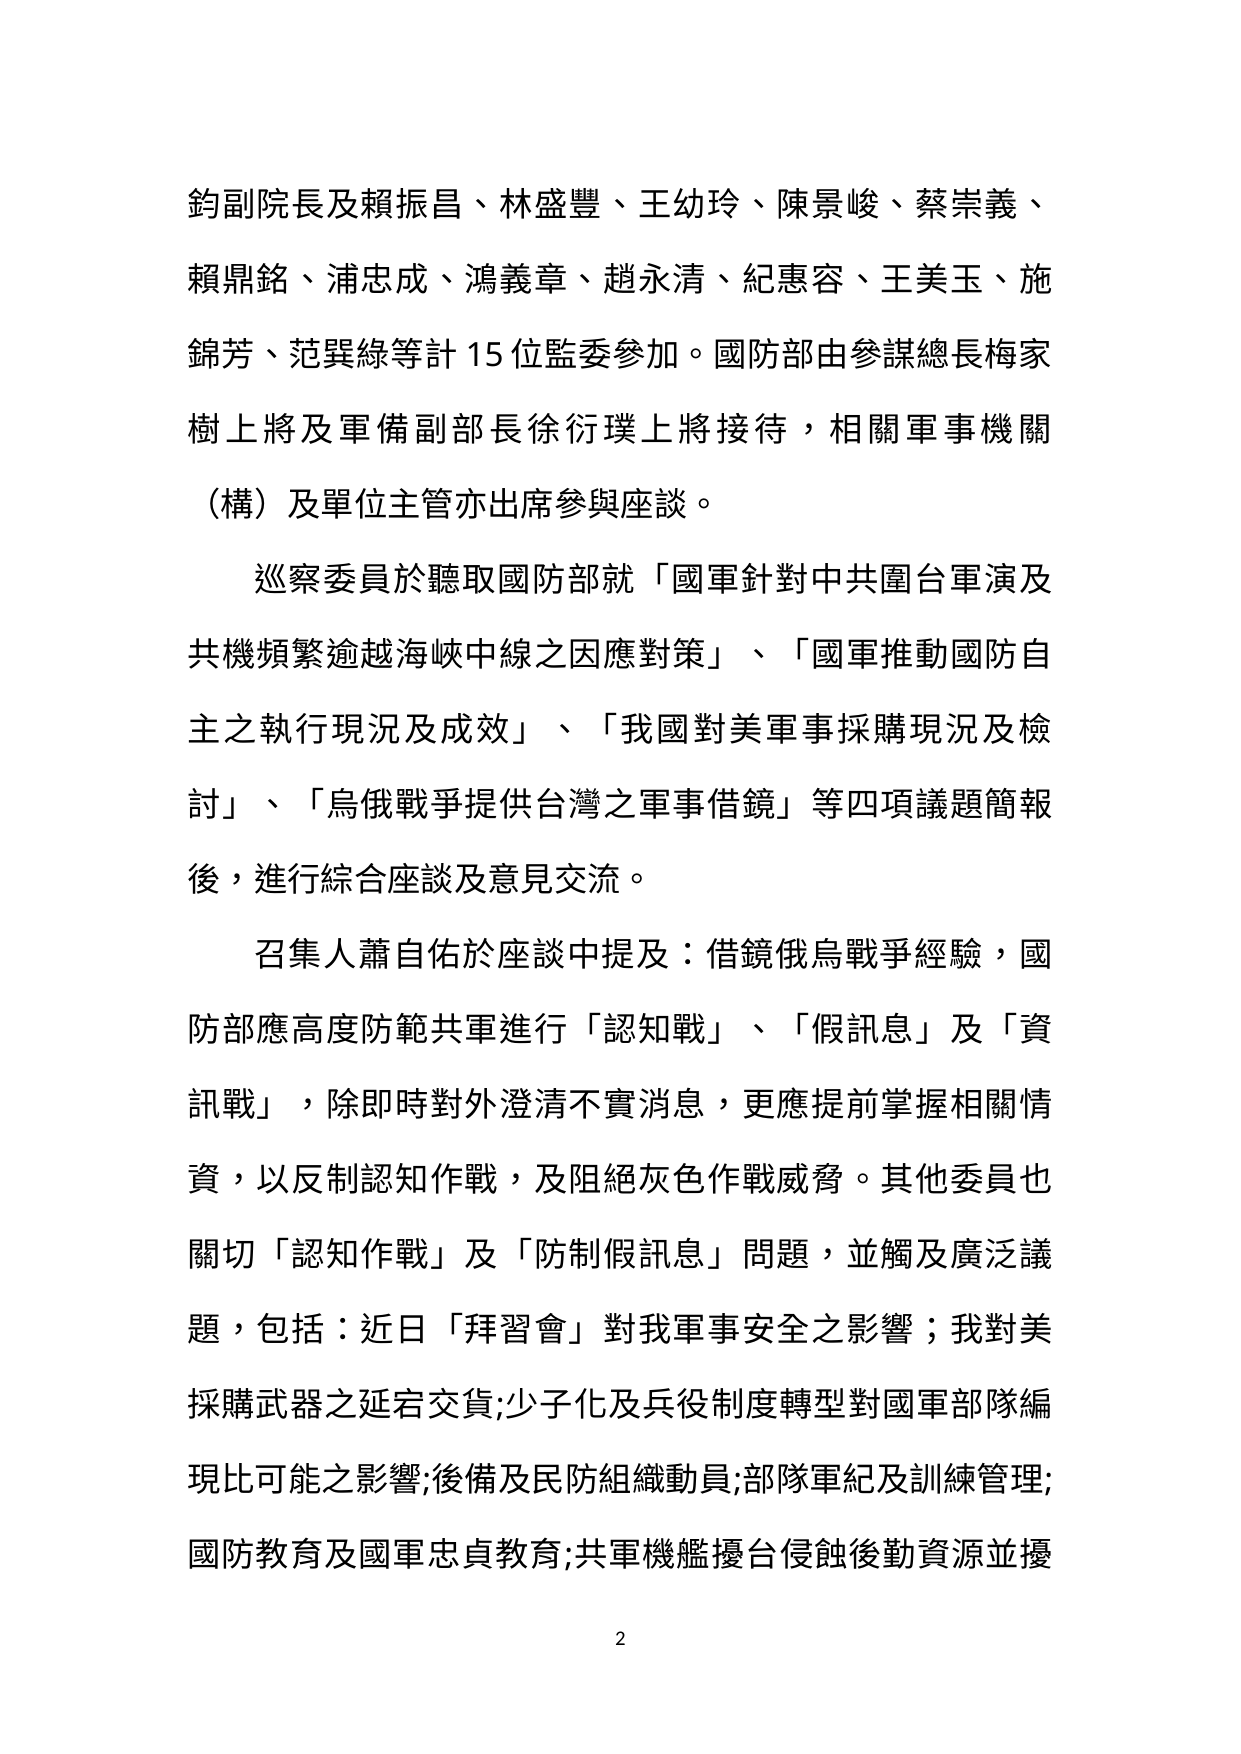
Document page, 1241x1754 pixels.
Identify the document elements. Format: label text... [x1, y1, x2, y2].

text 召集人蕭自佑於座談中提及：借鏡俄烏戰爭經驗，國防部應高度防範共軍進行「認知戰」、「假訊息」及「資訊戰」，除即時對外澄清不實消息，更應提前掌握相關情資，以反制認知作戰，及阻絕灰色作戰威脅。其他委員也關切「認知作戰」及「防制假訊息」問題，並觸及廣泛議題，包括：近日「拜習會」對我軍事安全之影響；我對美採購武器之延宕交貨;少子化及兵役制度轉型對國軍部隊編現比可能之影響;後備及民防組織動員;部隊軍紀及訓練管理;國防教育及國軍忠貞教育;共軍機艦擾台侵蝕後勤資源並擾 [187, 914, 1053, 1589]
text 巡察委員於聽取國防部就「國軍針對中共圍台軍演及共機頻繁逾越海峽中線之因應對策」、「國軍推動國防自主之執行現況及成效」、「我國對美軍事採購現況及檢討」、「烏俄戰爭提供台灣之軍事借鏡」等四項議題簡報後，進行綜合座談及意見交流。 [187, 539, 1053, 914]
text 鈞副院長及賴振昌、林盛豐、王幼玲、陳景峻、蔡崇義、賴鼎銘、浦忠成、鴻義章、趙永清、紀惠容、王美玉、施錦芳、范巽綠等計15位監委參加。國防部由參謀總長梅家樹上將及軍備副部長徐衍璞上將接待，相關軍事機關（構）及單位主管亦出席參與座談。 [187, 164, 1053, 539]
